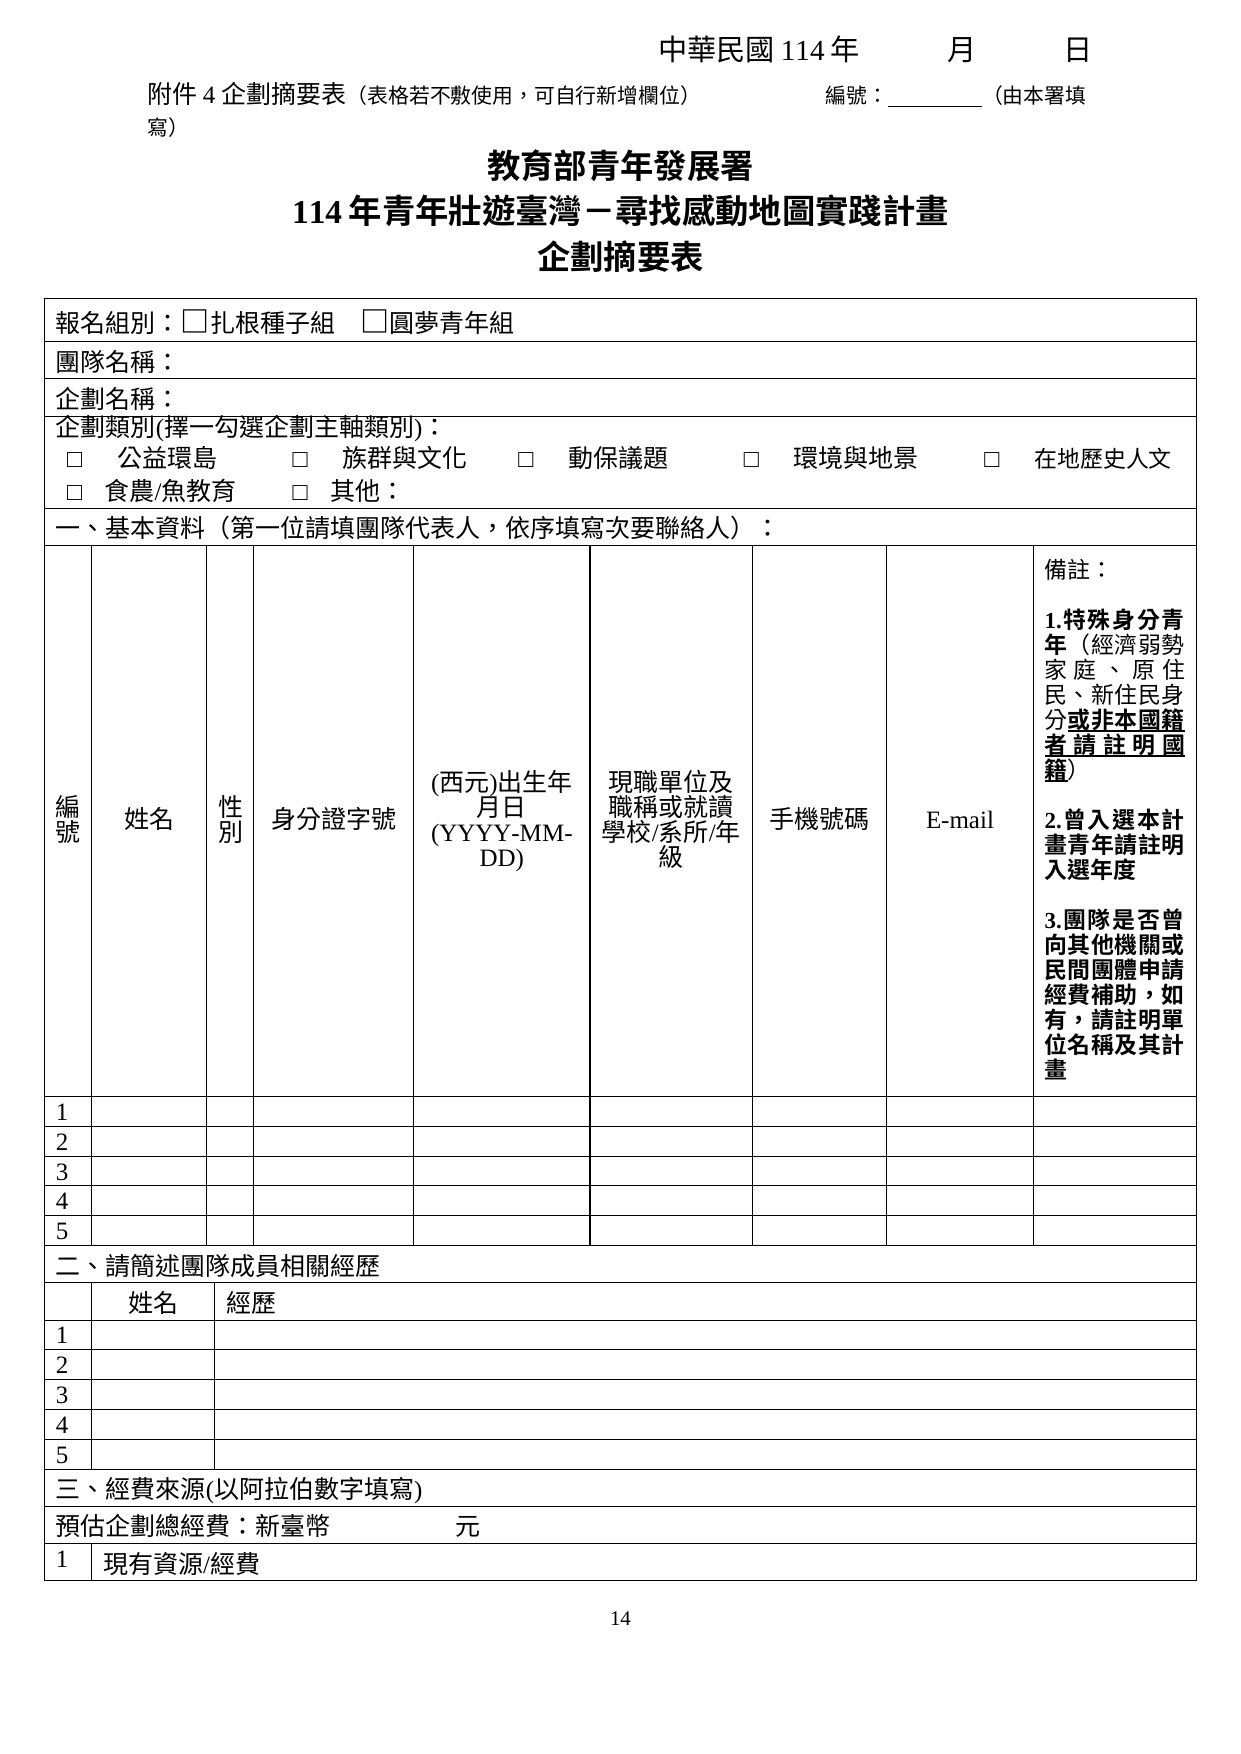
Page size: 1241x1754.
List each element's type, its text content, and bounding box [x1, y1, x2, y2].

table_cell [92, 1380, 214, 1409]
text 附件4 企劃摘要表（表格若不敷使用，可自行新增欄位） 編號： （由本署填寫） [148, 75, 1092, 141]
table_cell 5 [45, 1440, 91, 1468]
table_cell [92, 1410, 214, 1439]
table_cell [215, 1410, 1196, 1439]
table_header 在地歷史人文 [973, 442, 1184, 478]
table_cell 經歷 [215, 1283, 1196, 1319]
table_cell [414, 1157, 589, 1185]
table_cell [207, 1216, 253, 1245]
table_cell [753, 1186, 886, 1215]
table_cell [92, 1321, 214, 1349]
table_cell [887, 1157, 1033, 1185]
table_cell [92, 1216, 206, 1245]
table_cell [215, 1321, 1196, 1349]
table_cell [591, 1127, 752, 1156]
table_cell [591, 1157, 752, 1185]
table_cell [207, 1186, 253, 1215]
table_cell 3 [45, 1380, 91, 1409]
table_cell [45, 1283, 91, 1319]
table_header 動保議題 [507, 442, 732, 478]
table_cell 企劃名稱： [45, 379, 1196, 416]
table_cell 1 [45, 1097, 91, 1126]
table_cell 備註： 1.特殊身分青年（經濟弱勢家庭、原住民、新住民身分或非本國籍者請註明國籍） 2.曾入選本計畫青年請註明入選年度 3.團隊是否曾向其他機關或民間團體申請經費補助，如有，請註明單位名稱及其計畫 [1034, 546, 1196, 1096]
table_cell [254, 1186, 413, 1215]
table_cell [507, 478, 732, 507]
table_cell 4 [45, 1410, 91, 1439]
table_cell [414, 1186, 589, 1215]
text 114年青年壯遊臺灣－尋找感動地圖實踐計畫 [148, 187, 1092, 233]
table_cell [591, 1186, 752, 1215]
table_cell 身分證字號 [254, 546, 413, 1096]
table_cell 編號 [45, 546, 91, 1096]
table_cell 一、基本資料（第一位請填團隊代表人，依序填寫次要聯絡人）： [45, 509, 1196, 545]
table_cell [887, 1216, 1033, 1245]
table_cell 二、請簡述團隊成員相關經歷 [45, 1246, 1196, 1282]
table_cell [753, 1216, 886, 1245]
table_cell [1034, 1186, 1196, 1215]
table_cell [92, 1350, 214, 1379]
table_cell 現有資源/經費 [92, 1544, 1196, 1580]
table_cell 2 [45, 1127, 91, 1156]
table_cell [92, 1186, 206, 1215]
table_cell 1 [45, 1544, 91, 1580]
table_cell 現職單位及職稱或就讀學校/系所/年級 [591, 546, 752, 1096]
table_cell [887, 1127, 1033, 1156]
table_cell [254, 1127, 413, 1156]
table_cell 團隊名稱： [45, 342, 1196, 378]
table_cell [591, 1097, 752, 1126]
table_cell [1034, 1157, 1196, 1185]
table_cell 3 [45, 1157, 91, 1185]
table_cell 姓名 [92, 546, 206, 1096]
table_cell [591, 1216, 752, 1245]
table_cell [753, 1157, 886, 1185]
table_cell [733, 478, 1184, 507]
table_header 報名組別：□扎根種子組 □圓夢青年組 [45, 299, 1196, 341]
table_cell 5 [45, 1216, 91, 1245]
table_cell [254, 1157, 413, 1185]
text 教育部青年發展署 [148, 141, 1092, 187]
table_cell [887, 1186, 1033, 1215]
table_cell [215, 1440, 1196, 1468]
table_cell 預估企劃總經費：新臺幣 元 [45, 1507, 1196, 1543]
table_cell [1034, 1216, 1196, 1245]
table_cell [215, 1380, 1196, 1409]
table_cell [92, 1440, 214, 1468]
text 企劃摘要表 [148, 233, 1092, 279]
table_cell 4 [45, 1186, 91, 1215]
text 中華民國114年 月 日 [148, 0, 1092, 75]
table_cell 其他： [281, 478, 507, 507]
table_cell [92, 1157, 206, 1185]
table_cell [1034, 1127, 1196, 1156]
table_cell [207, 1097, 253, 1126]
table_cell [753, 1127, 886, 1156]
table_cell [414, 1127, 589, 1156]
table_cell 三、經費來源(以阿拉伯數字填寫) [45, 1470, 1196, 1506]
table_cell 2 [45, 1350, 91, 1379]
table_cell [254, 1216, 413, 1245]
table_cell [414, 1097, 589, 1126]
table_cell 1 [45, 1321, 91, 1349]
table_cell 食農/魚教育 [56, 478, 281, 507]
table_cell [1034, 1097, 1196, 1126]
table_cell 姓名 [92, 1283, 214, 1319]
table_cell [207, 1127, 253, 1156]
table_cell E-mail [887, 546, 1033, 1096]
table_header 公益環島 [56, 442, 281, 478]
table_cell [215, 1350, 1196, 1379]
table_cell [92, 1127, 206, 1156]
table_header 環境與地景 [733, 442, 973, 478]
table_cell 手機號碼 [753, 546, 886, 1096]
table_cell [414, 1216, 589, 1245]
table_cell [92, 1097, 206, 1126]
table_cell [207, 1157, 253, 1185]
table_cell 企劃類別(擇一勾選企劃主軸類別)： [45, 417, 1196, 508]
table_header 族群與文化 [281, 442, 507, 478]
table_cell [254, 1097, 413, 1126]
table_cell [887, 1097, 1033, 1126]
table_cell 性別 [207, 546, 253, 1096]
table_cell [753, 1097, 886, 1126]
table_cell (西元)出生年月日 (YYYY-MM-DD) [414, 546, 589, 1096]
